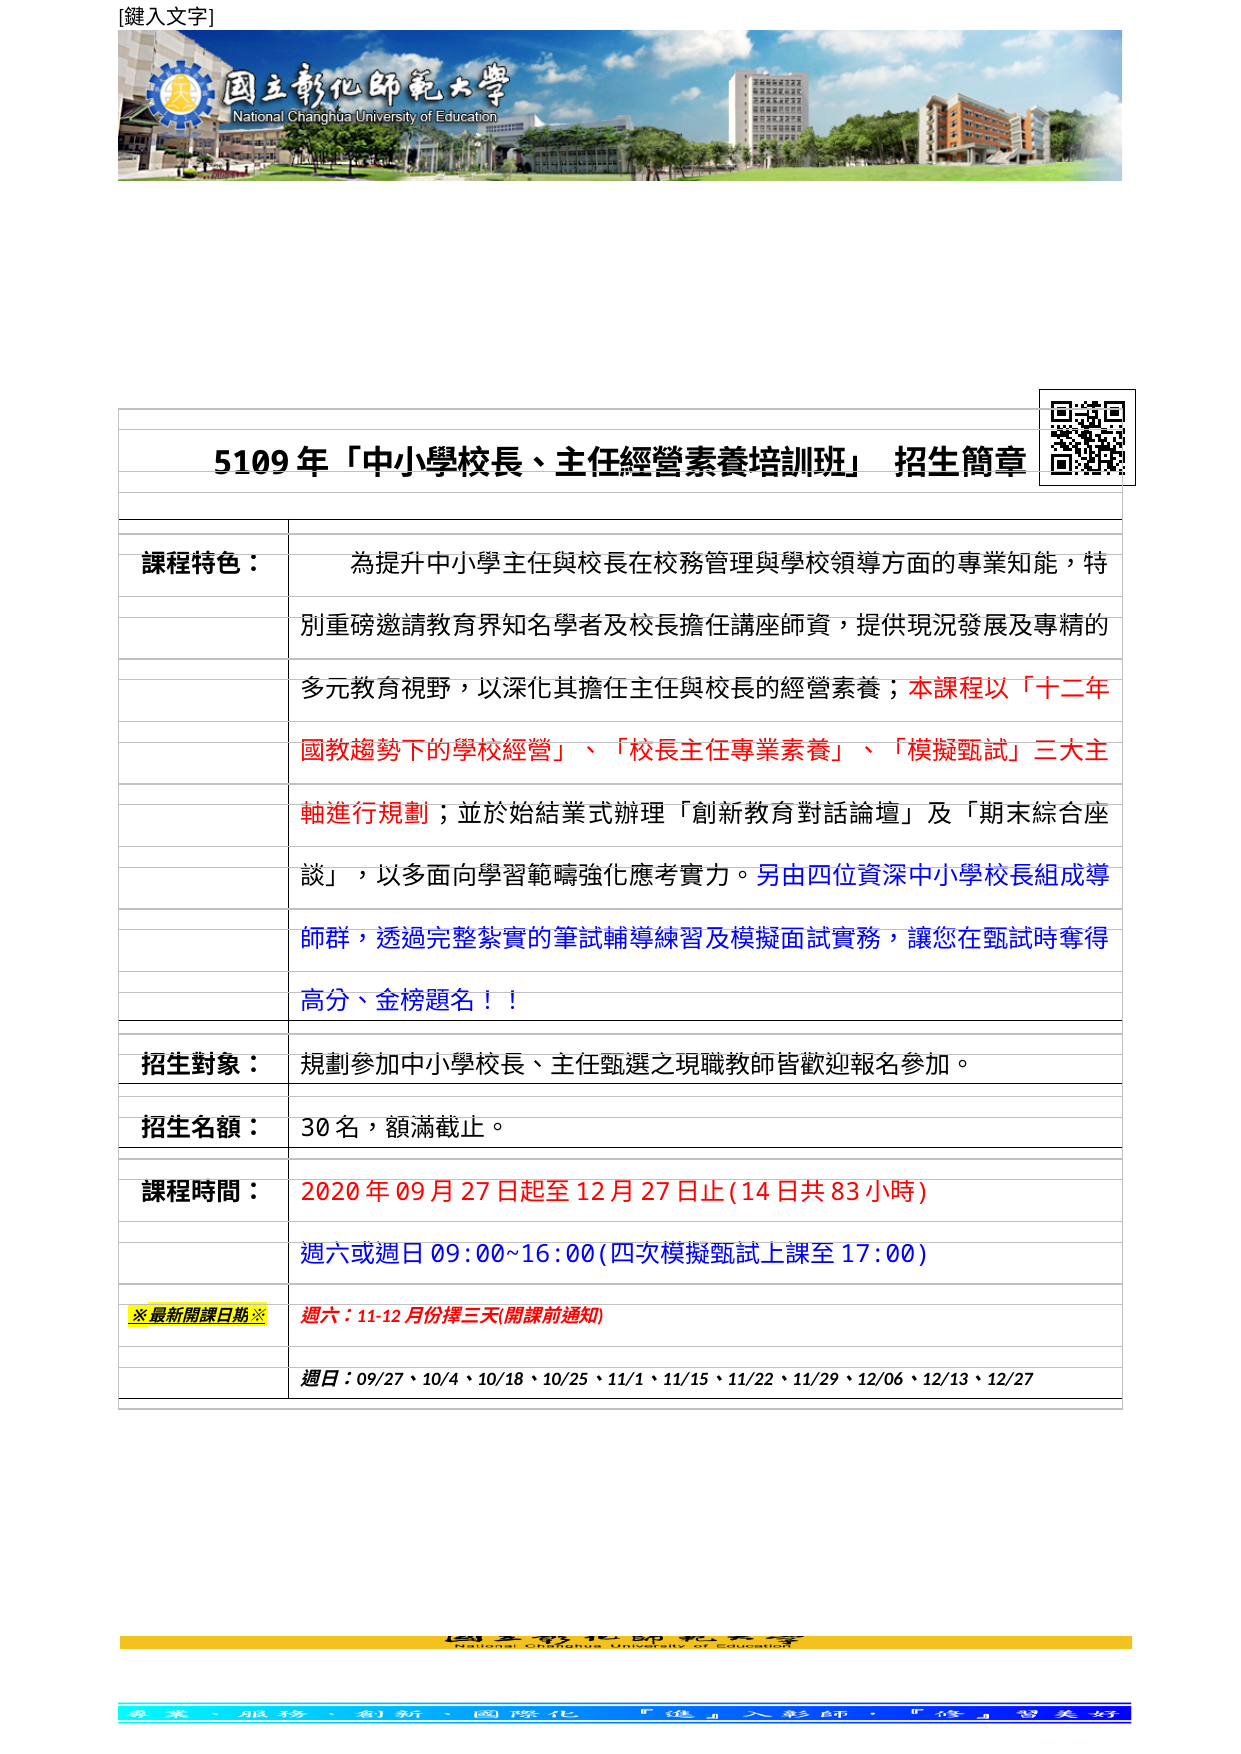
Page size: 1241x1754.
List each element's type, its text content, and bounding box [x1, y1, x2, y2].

table_header [119, 680, 288, 721]
table_header 高分、金榜題名！！ [289, 993, 1122, 1020]
table_cell 課程時間： [119, 1180, 288, 1221]
table_cell 招生名額： [119, 1118, 288, 1147]
table_header 為提升中小學主任與校長在校務管理與學校領導方面的專業知能，特 [289, 555, 1122, 596]
table_header 談」，以多面向學習範疇強化應考實力。另由四位資深中小學校長組成導 [289, 868, 1122, 908]
table_header [119, 868, 288, 908]
table_cell [119, 1035, 288, 1054]
table_header [119, 805, 288, 846]
table_header [289, 972, 1122, 992]
table_header [289, 847, 1122, 867]
table_cell [119, 1222, 288, 1242]
table_cell 週六或週日09:00~16:00(四次模擬甄試上課至17:00) [289, 1243, 1122, 1283]
table_header [119, 535, 288, 554]
table_cell [119, 1021, 288, 1033]
table_header [119, 660, 288, 679]
table_header [119, 618, 288, 658]
table_cell [119, 1285, 288, 1304]
table_header [119, 743, 288, 783]
table_header 別重磅邀請教育界知名學者及校長擔任講座師資，提供現況發展及專精的 [289, 618, 1122, 658]
picture [118, 1636, 1133, 1729]
picture [1040, 430, 1122, 471]
table_header [119, 520, 288, 533]
table_cell 規劃參加中小學校長、主任甄選之現職教師皆歡迎報名參加。 [289, 1055, 1122, 1083]
table_header 軸進行規劃；並於始結業式辦理「創新教育對話論壇」及「期末綜合座 [289, 805, 1122, 846]
text [119, 419, 1039, 429]
table_header [289, 597, 1122, 617]
table_cell [119, 1368, 288, 1398]
picture [1040, 472, 1122, 485]
table_header 國教趨勢下的學校經營」、「校長主任專業素養」、「模擬甄試」三大主 [289, 743, 1122, 783]
table_header [289, 520, 1122, 533]
table_cell [119, 1097, 288, 1117]
picture [1040, 410, 1122, 429]
table_cell [119, 1160, 288, 1179]
table_header [289, 535, 1122, 554]
text 5109年「中小學校長、主任經營素養培訓班」 招生簡章 [119, 430, 1039, 471]
picture [118, 30, 1123, 181]
table_cell ※最新開課日期※ [119, 1305, 288, 1346]
table_header [289, 910, 1122, 929]
table_header [119, 847, 288, 867]
table_cell [289, 1035, 1122, 1054]
table_cell 2020年09月27日起至12月27日止(14日共83小時) [289, 1180, 1122, 1221]
table_cell 週六：11-12月份擇三天(開課前通知) [289, 1305, 1122, 1346]
table_cell [289, 1222, 1122, 1242]
table_header 多元教育視野，以深化其擔任主任與校長的經營素養；本課程以「十二年 [289, 680, 1122, 721]
table_cell [289, 1021, 1122, 1033]
text [119, 472, 1039, 481]
table_cell 招生對象： [119, 1055, 288, 1083]
table_cell [289, 1097, 1122, 1117]
table_header [119, 785, 288, 804]
table_header [289, 660, 1122, 679]
table_cell [119, 1084, 288, 1096]
table_cell 週日：09/27、10/4、10/18、10/25、11/1、11/15、11/22、11/29、12/06、12/13、12/27 [289, 1368, 1122, 1398]
table_cell [289, 1347, 1122, 1367]
table_cell 30名，額滿截止。 [289, 1118, 1122, 1147]
table_cell [289, 1285, 1122, 1304]
table_header [119, 910, 288, 929]
table_header [119, 722, 288, 742]
table_cell [289, 1160, 1122, 1179]
table_header [289, 722, 1122, 742]
table_header 師群，透過完整紮實的筆試輔導練習及模擬面試實務，讓您在甄試時奪得 [289, 930, 1122, 971]
table_cell [289, 1148, 1122, 1158]
table_cell [119, 1347, 288, 1367]
table_header [289, 785, 1122, 804]
table_cell [119, 1243, 288, 1283]
table_cell [119, 1148, 288, 1158]
picture [1040, 390, 1135, 485]
table_header [119, 930, 288, 971]
table_header [119, 972, 288, 992]
table_header [119, 993, 288, 1020]
table_header [119, 597, 288, 617]
table_header 課程特色： [119, 555, 288, 596]
table_cell [289, 1084, 1122, 1096]
